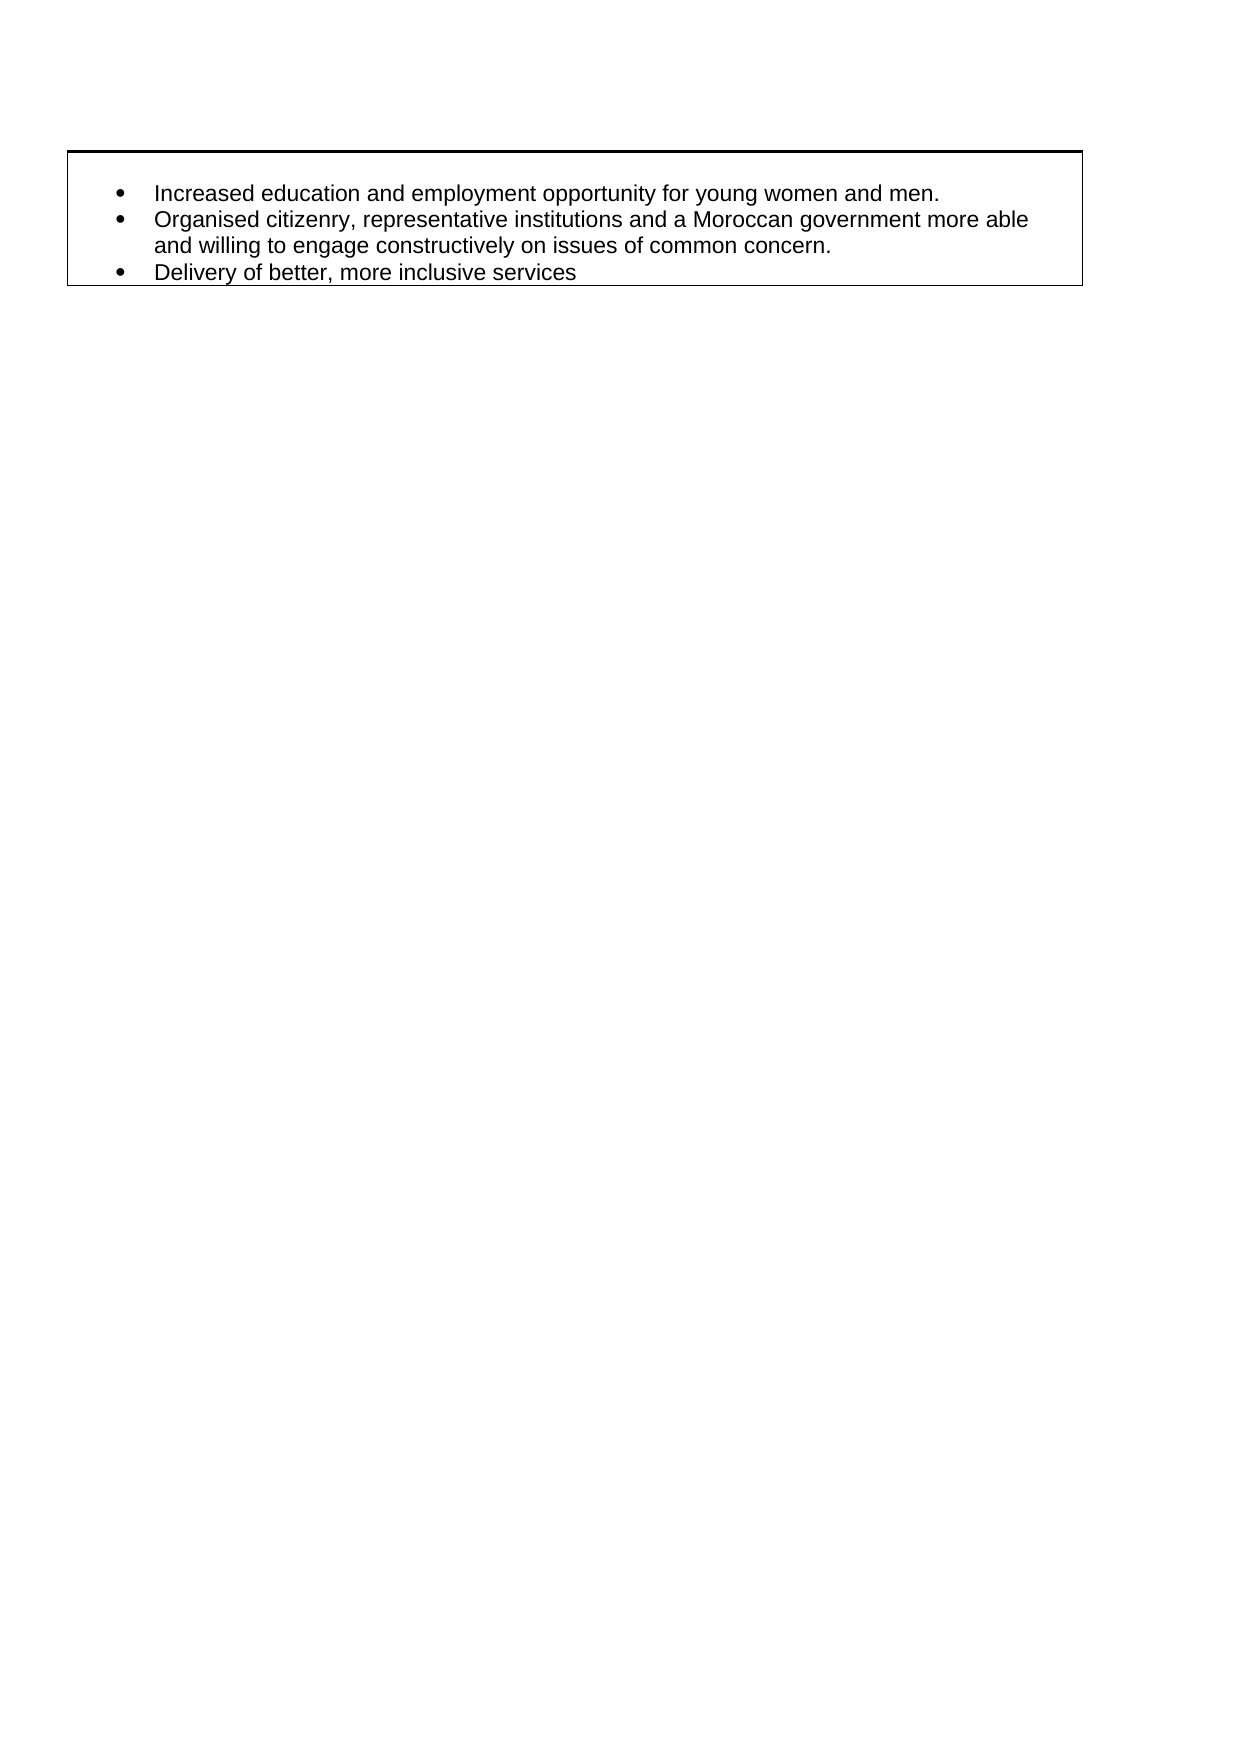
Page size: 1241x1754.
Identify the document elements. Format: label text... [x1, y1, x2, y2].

table_cell This programme should deliver the following overarching outputs over the following three years: Young women and men in target groups supported to increase skills for employment and access to business opportunity. Women and men and their civil society organisations supported to hold government to account with non-violent, evidence-based strategies/tactics. Selected national and regional institutions (government and parliament) supported to increase service delivery capability and responsiveness to citizens. Government supported to identify, design and implement practical and policy reforms to the penal system in line with Mandela Rules. Political access and influencing undertaken by the UK Government (including with and through implementing partners), delivering political engagement, strategic communication and lesson learning to evolve future programme adaptations. These outputs should contribute to the following outcomes: Increased education and employment opportunity for young women and men. Organised citizenry, representative institutions and a Moroccan government more able and willing to engage constructively on issues of common concern. Delivery of better, more inclusive services [68, 153, 1082, 285]
